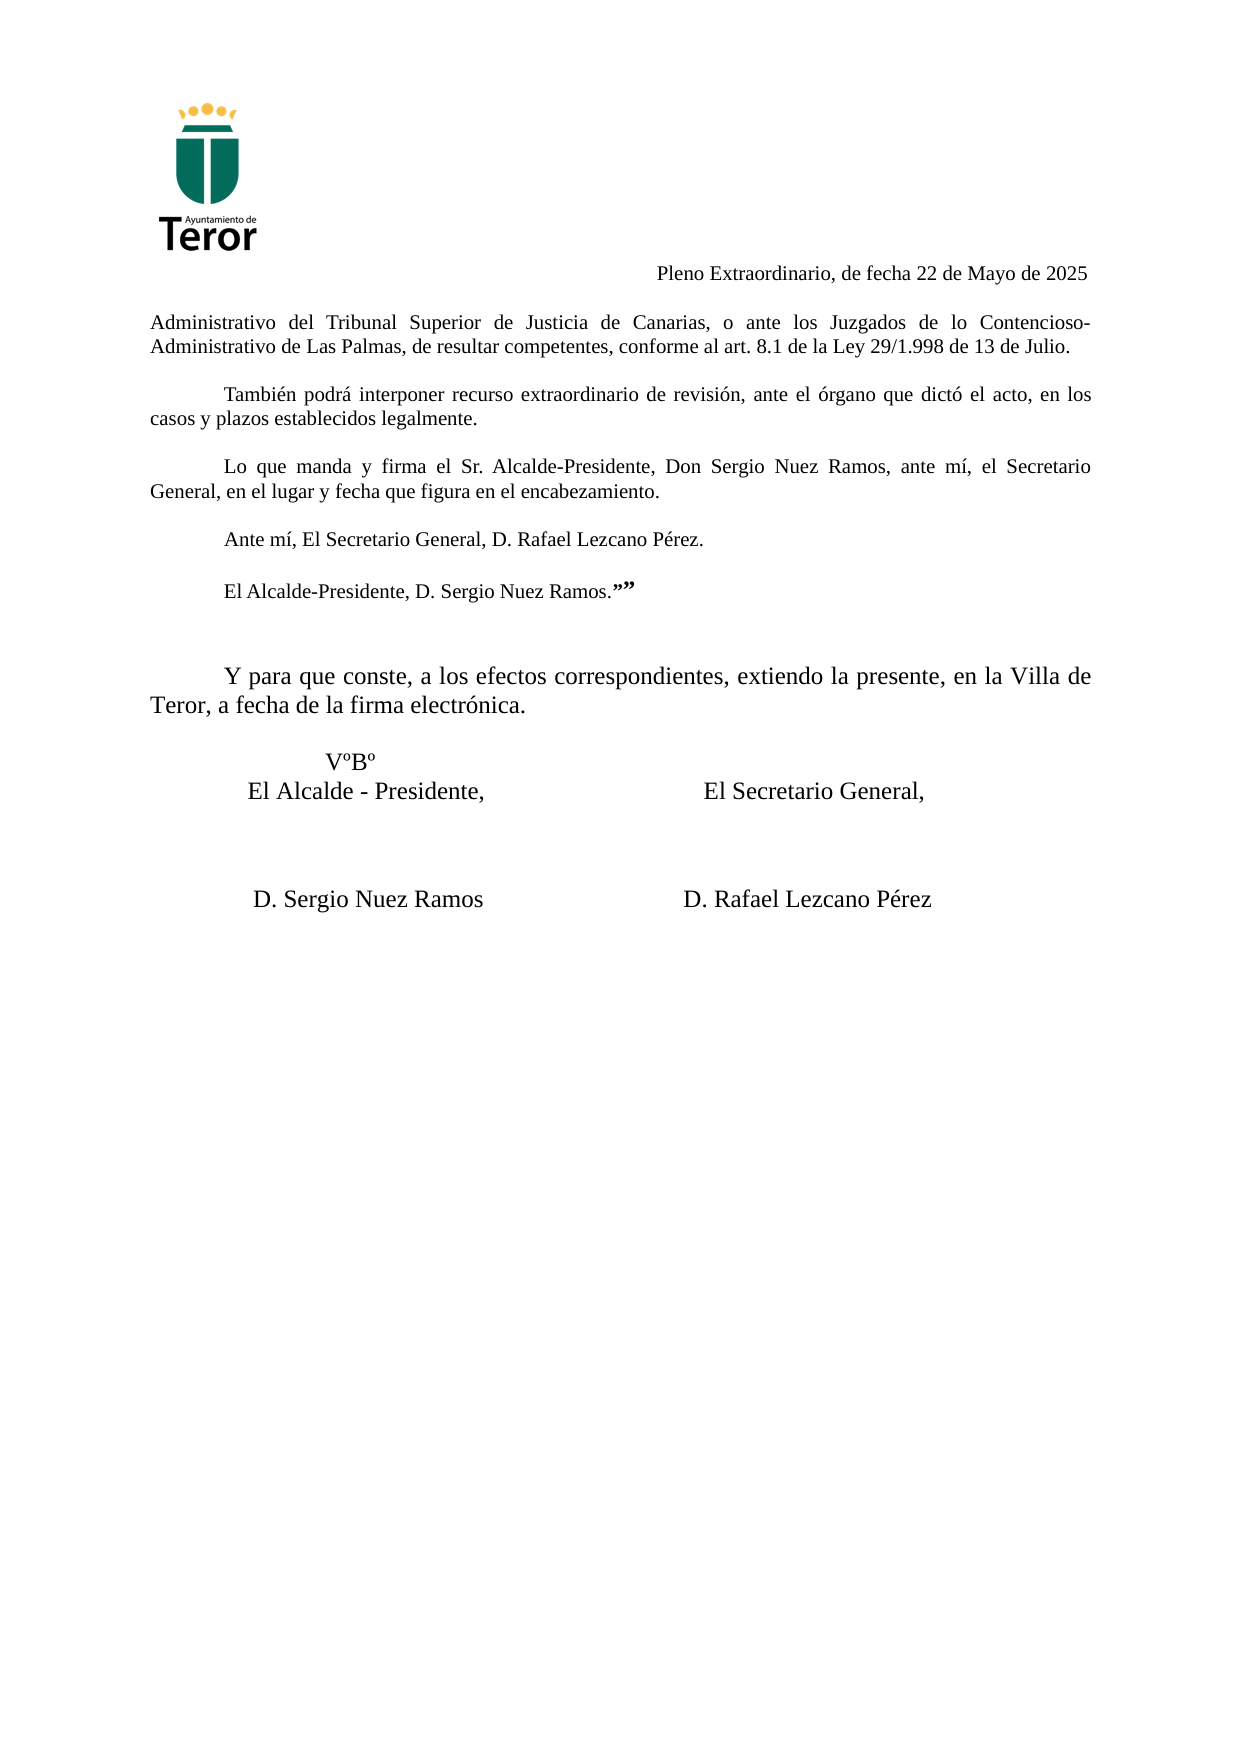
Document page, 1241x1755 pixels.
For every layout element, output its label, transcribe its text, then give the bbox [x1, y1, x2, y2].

text Lo que manda y firma el Sr. Alcalde-Presidente, Don Sergio Nuez Ramos, ante mí, el Secretario General, en el lugar y fecha que figura en el encabezamiento. [150, 454, 1093, 503]
text VºBº [150, 747, 1093, 776]
text El Alcalde - Presidente, El Secretario General, [150, 776, 1093, 805]
text Ante mí, El Secretario General, D. Rafael Lezcano Pérez. [150, 527, 1093, 551]
text D. Sergio Nuez Ramos D. Rafael Lezcano Pérez [150, 884, 1093, 913]
text También podrá interponer recurso extraordinario de revisión, ante el órgano que dictó el acto, en los casos y plazos establecidos legalmente. [150, 382, 1093, 430]
text El Alcalde-Presidente, D. Sergio Nuez Ramos.”” [150, 575, 1093, 603]
text Y para que conste, a los efectos correspondientes, extiendo la presente, en la Villa de Teror, a fecha de la firma electrónica. [150, 661, 1093, 718]
text Administrativo del Tribunal Superior de Justicia de Canarias, o ante los Juzgados de lo Contencioso-Administrativo de Las Palmas, de resultar competentes, conforme al art. 8.1 de la Ley 29/1.998 de 13 de Julio. [150, 310, 1093, 358]
